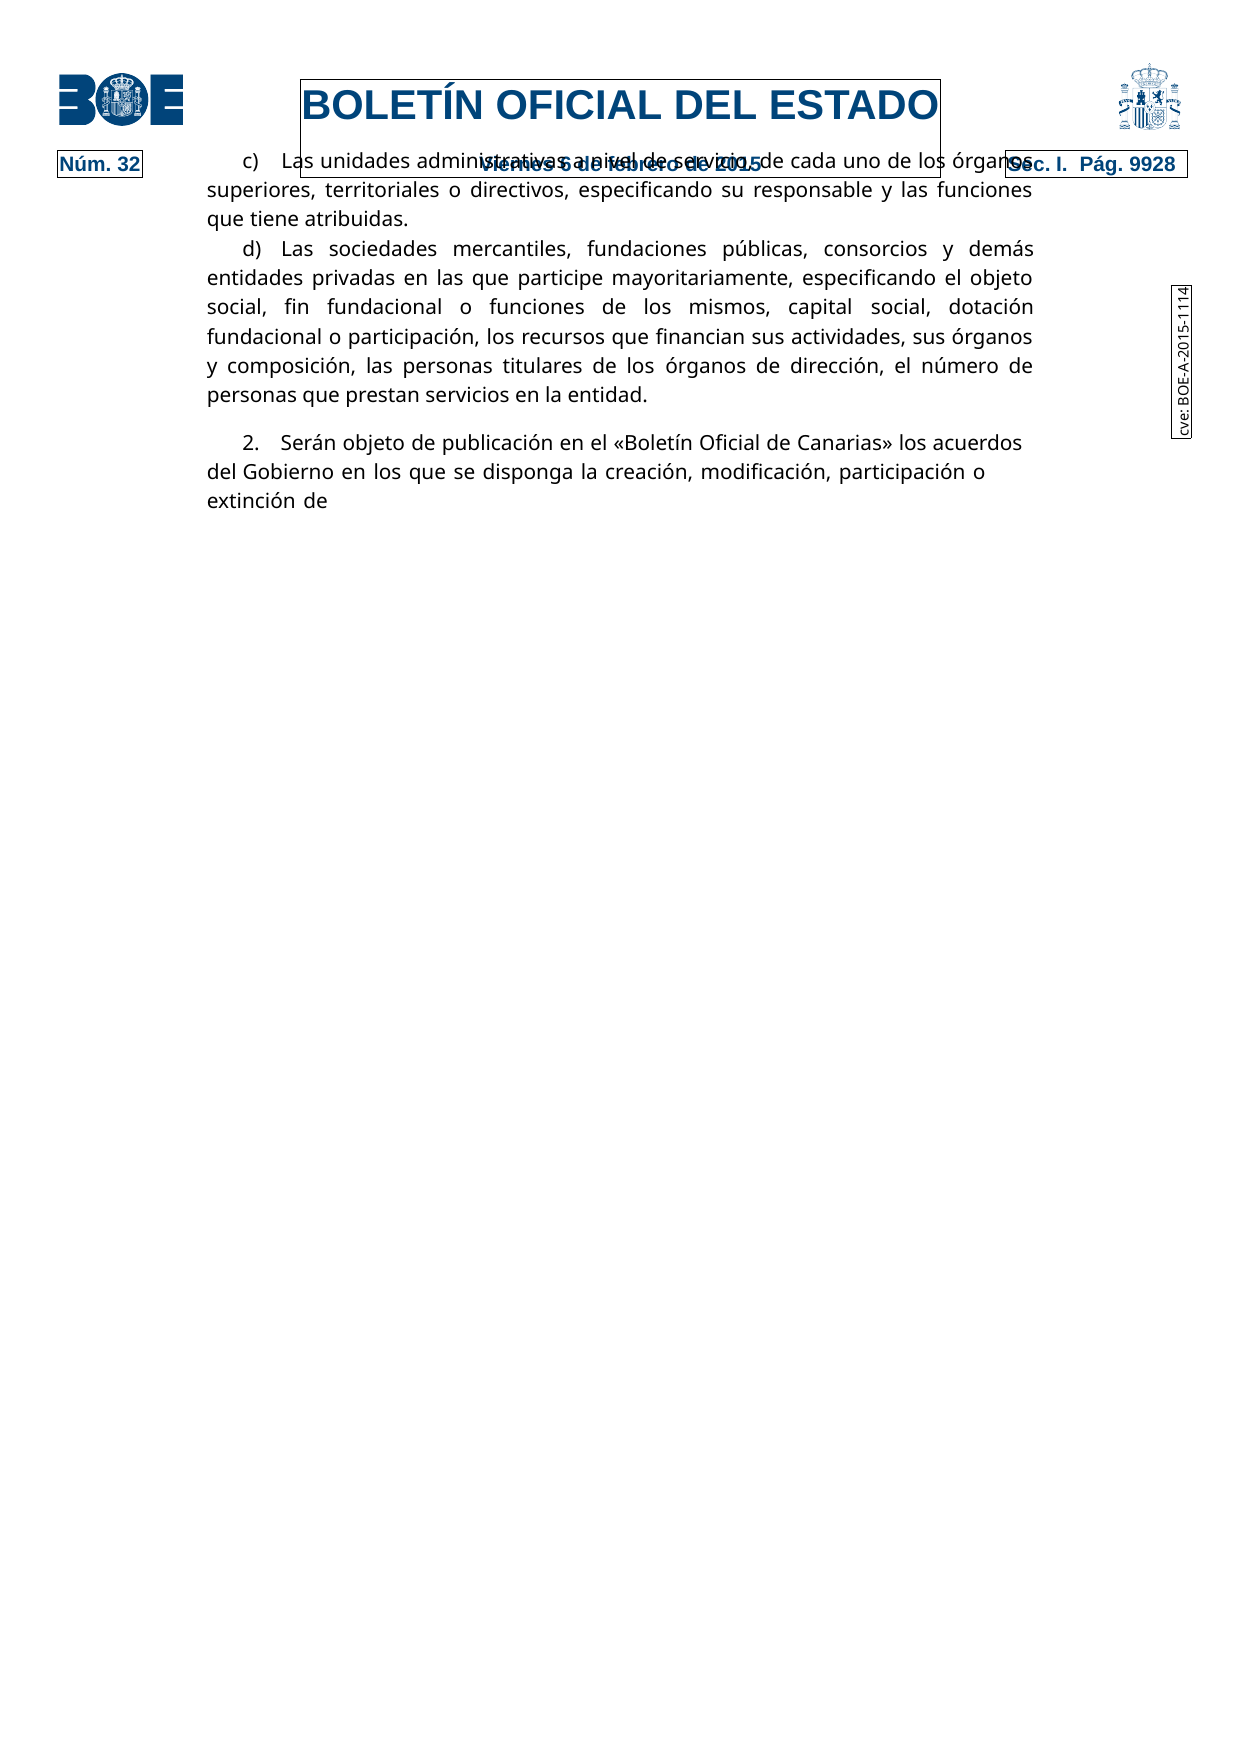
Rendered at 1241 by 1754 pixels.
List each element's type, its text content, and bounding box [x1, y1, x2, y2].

list Las sociedades mercantiles, fundaciones públicas, consorcios y demás entidades privadas en las que participe mayoritariamente, especificando el objeto social, fin fundacional o funciones de los mismos, capital social, dotación fundacional o participación, los recursos que financian sus actividades, sus órganos y composición, las personas titulares de los órganos de dirección, el número de personas que prestan servicios en la entidad. [207, 234, 1034, 409]
list Serán objeto de publicación en el «Boletín Oficial de Canarias» los acuerdos del Gobierno en los que se disponga la creación, modificación, participación o extinción de [207, 428, 1034, 515]
picture [1118, 63, 1181, 130]
list Las unidades administrativas a nivel de servicio, de cada uno de los órganos superiores, territoriales o directivos, especificando su responsable y las funciones que tiene atribuidas. [207, 146, 1034, 233]
list cve: BOE-A-2015-1114 [1173, 287, 1191, 436]
picture [59, 73, 183, 126]
